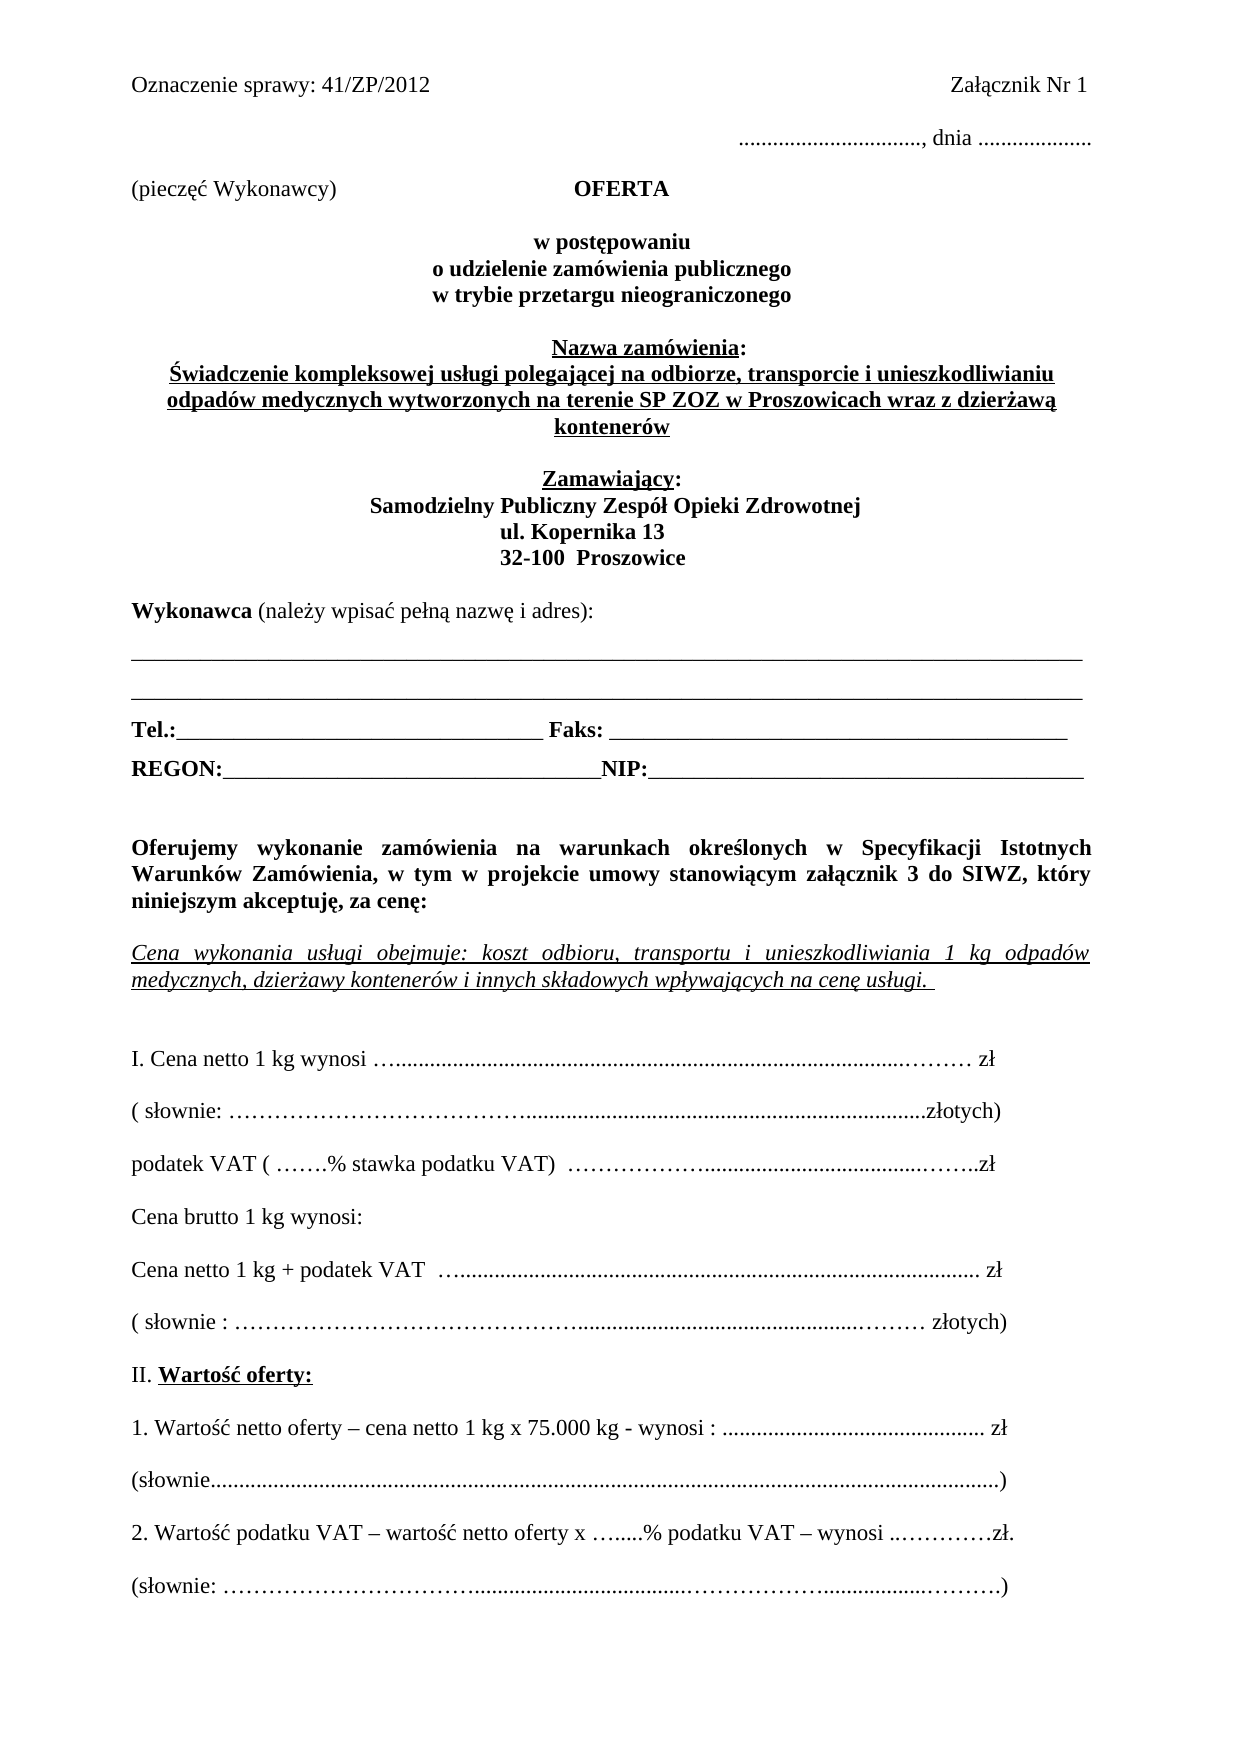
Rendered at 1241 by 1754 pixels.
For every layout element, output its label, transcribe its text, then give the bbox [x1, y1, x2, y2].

text REGON:_________________________________NIP:______________________________________ [131, 755, 1092, 781]
text Oferujemy wykonanie zamówienia na warunkach określonych w Specyfikacji Istotnych Warunków Zamówienia, w tym w projekcie umowy stanowiącym załącznik 3 do SIWZ, który niniejszym akceptuję, za cenę: [131, 834, 1092, 913]
text Nazwa zamówienia: [426, 334, 1092, 360]
text 1. Wartość netto oferty – cena netto 1 kg x 75.000 kg - wynosi : .............................................. zł [131, 1414, 1092, 1440]
text 2. Wartość podatku VAT – wartość netto oferty x ….....% podatku VAT – wynosi ..…………zł. [131, 1519, 1092, 1546]
text ................................, dnia .................... [131, 124, 1092, 151]
text ul. Kopernika 13 [426, 518, 1092, 544]
text Tel.:________________________________ Faks: ________________________________________ [131, 716, 1092, 742]
text ( słownie : ……………………………………….................................................……… złotych) [131, 1308, 1092, 1335]
text Wykonawca (należy wpisać pełną nazwę i adres): [131, 597, 1092, 623]
text II. Wartość oferty: [131, 1361, 1092, 1387]
text podatek VAT ( …….% stawka podatku VAT) ………………......................................……..zł [131, 1150, 1092, 1177]
text (słownie: …………………………….....................................………………..................……….) [131, 1572, 1092, 1598]
text I. Cena netto 1 kg wynosi ….........................................................................................……… zł [131, 1045, 1092, 1071]
text (słownie..........................................................................................................................................) [131, 1467, 1092, 1493]
text 32-100 Proszowice [426, 544, 1092, 571]
text o udzielenie zamówienia publicznego [131, 254, 1092, 281]
text (pieczęć Wykonawcy) OFERTA [131, 176, 1092, 202]
text w trybie przetargu nieograniczonego [131, 281, 1092, 307]
text Samodzielny Publiczny Zespół Opieki Zdrowotnej [352, 492, 1092, 518]
text Świadczenie kompleksowej usługi polegającej na odbiorze, transporcie i unieszkodliwianiu odpadów medycznych wytworzonych na terenie SP ZOZ w Proszowicach wraz z dzierżawą kontenerów [131, 360, 1092, 439]
text ______________________________________________________________________________________________________________________________________________________________________ [131, 637, 1092, 702]
text ( słownie: …………………………………......................................................................złotych) [131, 1098, 1092, 1124]
text Oznaczenie sprawy: 41/ZP/2012 Załącznik Nr 1 [131, 71, 1092, 98]
text Cena netto 1 kg + podatek VAT …........................................................................................... zł [131, 1256, 1092, 1282]
text Zamawiający: [131, 465, 1092, 492]
text w postępowaniu [131, 228, 1092, 254]
text Cena wykonania usługi obejmuje: koszt odbioru, transportu i unieszkodliwiania 1 kg odpadów medycznych, dzierżawy kontenerów i innych składowych wpływających na cenę usługi. [131, 939, 1092, 992]
text Cena brutto 1 kg wynosi: [131, 1203, 1092, 1229]
